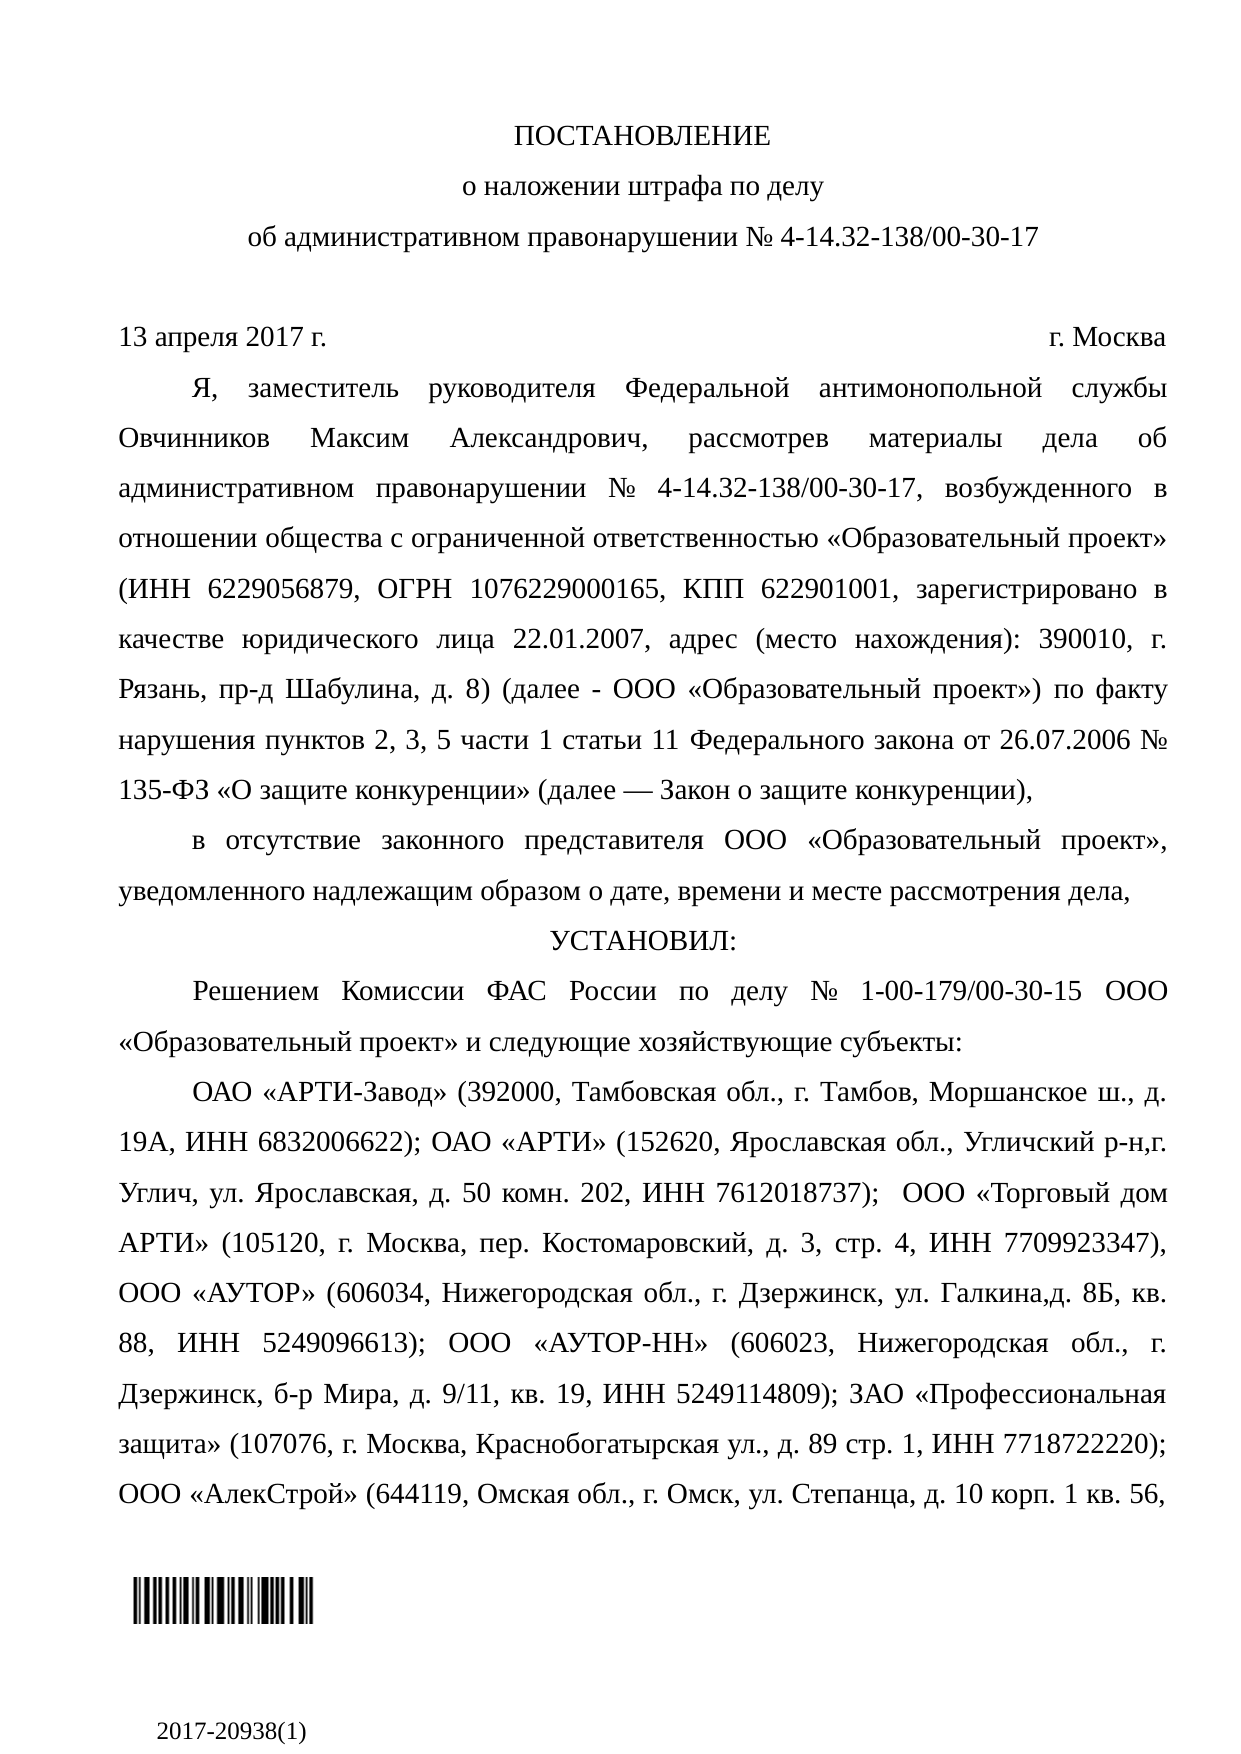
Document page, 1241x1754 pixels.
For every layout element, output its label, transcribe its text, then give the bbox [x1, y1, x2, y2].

text 13 апреля 2017 г. г. Москва [118, 319, 1168, 353]
text ПОСТАНОВЛЕНИЕ [117, 118, 1168, 152]
text о наложении штрафа по делу [118, 168, 1168, 202]
text в отсутствие законного представителя ООО «Образовательный проект», уведомленного надлежащим образом о дате, времени и месте рассмотрения дела, [118, 822, 1168, 906]
text об административном правонарушении № 4-14.32-138/00-30-17 [118, 219, 1168, 252]
text Решением Комиссии ФАС России по делу № 1-00-179/00-30-15 ООО «Образовательный проект» и следующие хозяйствующие субъекты: [118, 973, 1168, 1057]
text УСТАНОВИЛ: [118, 923, 1168, 957]
picture [118, 1577, 331, 1624]
text ОАО «АРТИ-Завод» (392000, Тамбовская обл., г. Тамбов, Моршанское ш., д. 19А, ИНН 6832006622); ОАО «АРТИ» (152620, Ярославская обл., Угличский р-н,г. Углич, ул. Ярославская, д. 50 комн. 202, ИНН 7612018737); ООО «Торговый дом АРТИ» (105120, г. Москва, пер. Костомаровский, д. 3, стр. 4, ИНН 7709923347), ООО «АУТОР» (606034, Нижегородская обл., г. Дзержинск, ул. Галкина,д. 8Б, кв. 88, ИНН 5249096613); ООО «АУТОР-НН» (606023, Нижегородская обл., г. Дзержинск, б-р Мира, д. 9/11, кв. 19, ИНН 5249114809); ЗАО «Профессиональная защита» (107076, г. Москва, Краснобогатырская ул., д. 89 стр. 1, ИНН 7718722220); ООО «АлекСтрой» (644119, Омская обл., г. Омск, ул. Степанца, д. 10 корп. 1 кв. 56, [118, 1074, 1168, 1510]
text Я, заместитель руководителя Федеральной антимонопольной службы Овчинников Максим Александрович, рассмотрев материалы дела об административном правонарушении № 4-14.32-138/00-30-17, возбужденного в отношении общества с ограниченной ответственностью «Образовательный проект» (ИНН 6229056879, ОГРН 1076229000165, КПП 622901001, зарегистрировано в качестве юридического лица 22.01.2007, адрес (место нахождения): 390010, г. Рязань, пр-д Шабулина, д. 8) (далее - ООО «Образовательный проект») по факту нарушения пунктов 2, 3, 5 части 1 статьи 11 Федерального закона от 26.07.2006 № 135-ФЗ «О защите конкуренции» (далее — Закон о защите конкуренции), [118, 370, 1168, 806]
